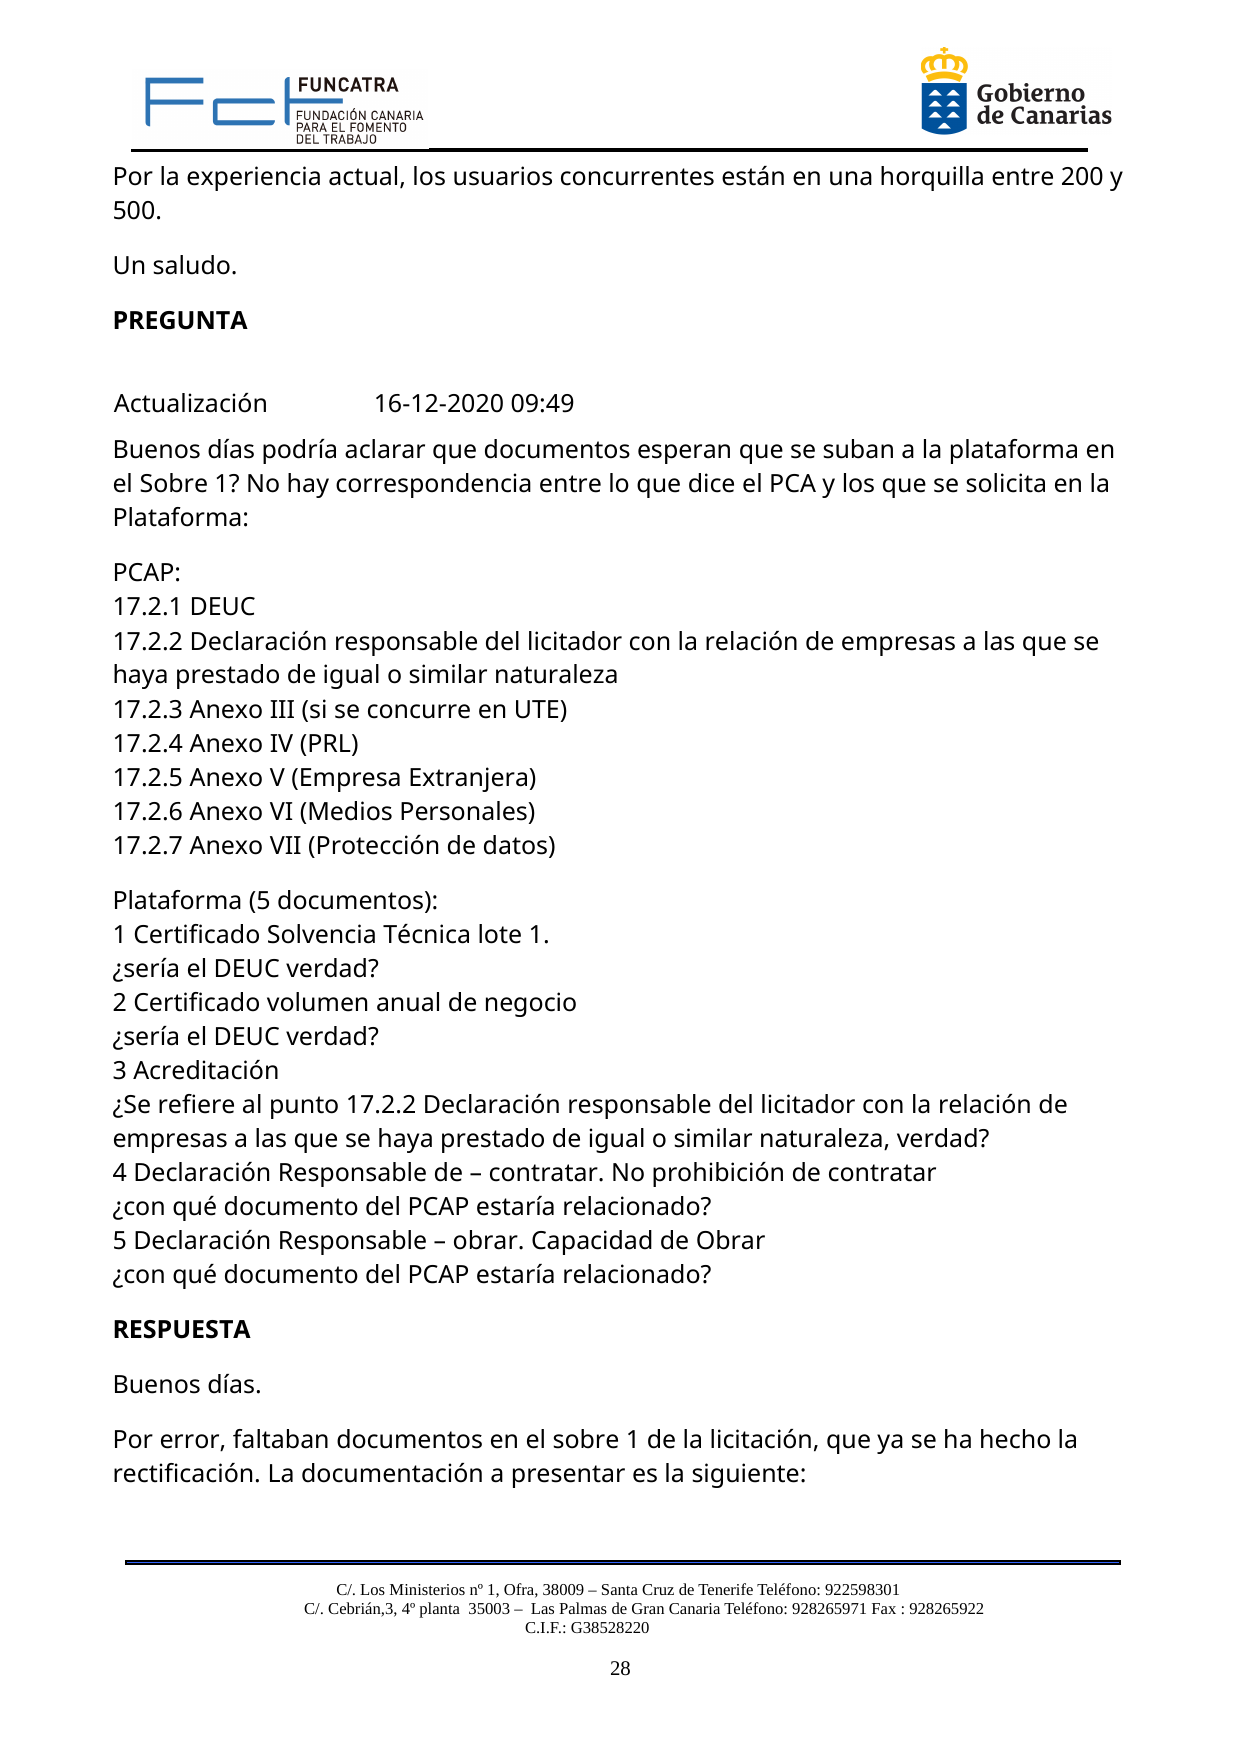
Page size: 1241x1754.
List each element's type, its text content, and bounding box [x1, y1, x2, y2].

table_cell 16-12-2020 09:49 [372, 384, 576, 422]
text PREGUNTA [112, 303, 1128, 337]
text PCAP: 17.2.1 DEUC 17.2.2 Declaración responsable del licitador con la relación de empresas a las que se haya prestado de igual o similar naturaleza 17.2.3 Anexo III (si se concurre en UTE) 17.2.4 Anexo IV (PRL) 17.2.5 Anexo V (Empresa Extranjera) 17.2.6 Anexo VI (Medios Personales) 17.2.7 Anexo VII (Protección de datos) [112, 555, 1128, 862]
text Por la experiencia actual, los usuarios concurrentes están en una horquilla entre 200 y 500. [112, 159, 1128, 227]
table_header [372, 347, 576, 384]
text Buenos días. [112, 1367, 1128, 1401]
picture [921, 47, 1112, 135]
text RESPUESTA [112, 1312, 1128, 1346]
text Por error, faltaban documentos en el sobre 1 de la licitación, que ya se ha hecho la rectificación. La documentación a presentar es la siguiente: [112, 1422, 1128, 1490]
text Buenos días podría aclarar que documentos esperan que se suban a la plataforma en el Sobre 1? No hay correspondencia entre lo que dice el PCA y los que se solicita en la Plataforma: [112, 432, 1128, 534]
picture [132, 69, 428, 148]
text Un saludo. [112, 248, 1128, 282]
table_header [112, 347, 372, 384]
text Plataforma (5 documentos): 1 Certificado Solvencia Técnica lote 1. ¿sería el DEUC verdad? 2 Certificado volumen anual de negocio ¿sería el DEUC verdad? 3 Acreditación ¿Se refiere al punto 17.2.2 Declaración responsable del licitador con la relación de empresas a las que se haya prestado de igual o similar naturaleza, verdad? 4 Declaración Responsable de – contratar. No prohibición de contratar ¿con qué documento del PCAP estaría relacionado? 5 Declaración Responsable – obrar. Capacidad de Obrar ¿con qué documento del PCAP estaría relacionado? [112, 882, 1128, 1291]
table_cell Actualización [112, 384, 372, 422]
